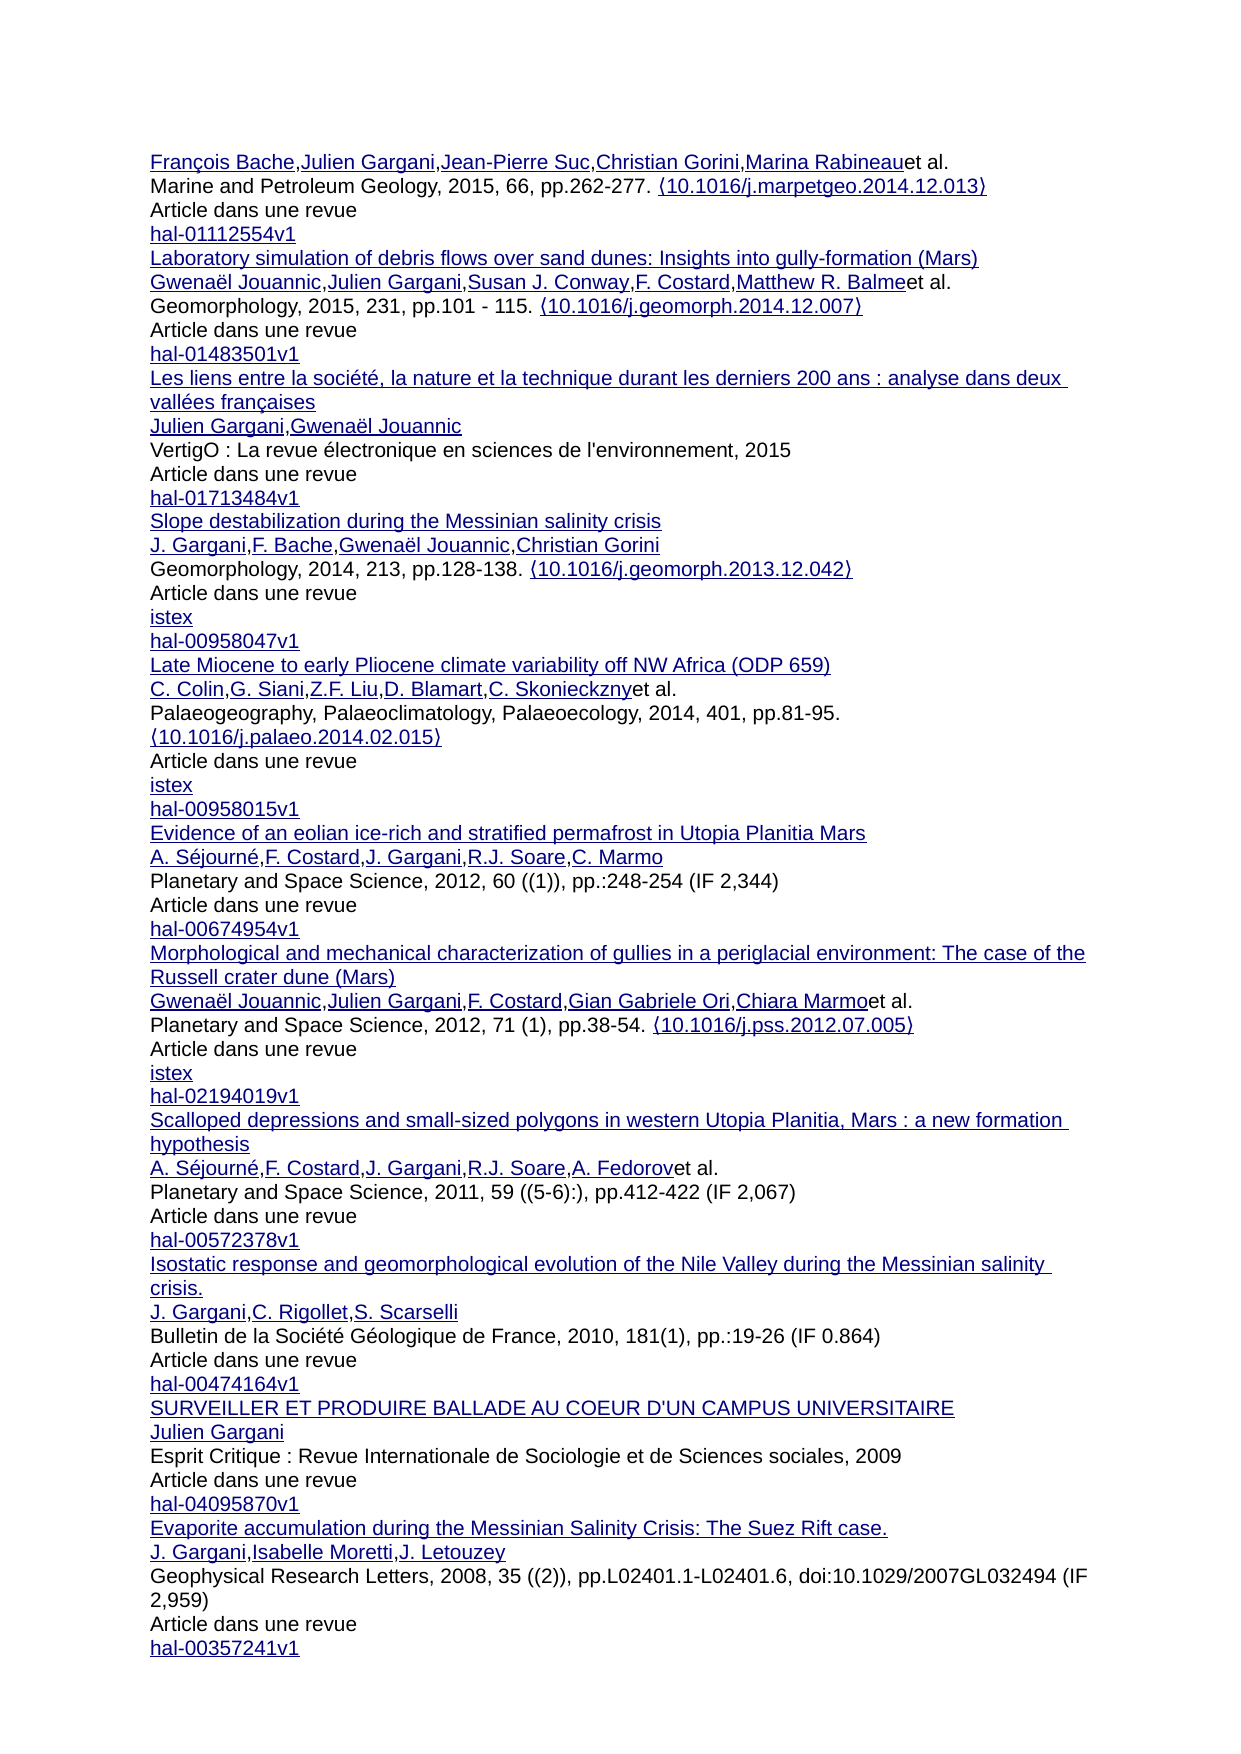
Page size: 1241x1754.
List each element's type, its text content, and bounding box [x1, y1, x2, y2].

table_cell Les liens entre la société, la nature et la technique durant les derniers 200 ans : analyse dans deux vallées françaises Julien Gargani,Gwenaël Jouannic VertigO : La revue électronique en sciences de l'environnement, 2015 Article dans une revue hal-01713484v1 [150, 366, 1090, 509]
table_cell Morphological and mechanical characterization of gullies in a periglacial environment: The case of the Russell crater dune (Mars) Gwenaël Jouannic,Julien Gargani,F. Costard,Gian Gabriele Ori,Chiara Marmoet al. Planetary and Space Science, 2012, 71 (1), pp.38-54. ⟨10.1016/j.pss.2012.07.005⟩ Article dans une revue istex hal-02194019v1 [150, 941, 1090, 1108]
table_cell Isostatic response and geomorphological evolution of the Nile Valley during the Messinian salinity crisis. J. Gargani,C. Rigollet,S. Scarselli Bulletin de la Société Géologique de France, 2010, 181(1), pp.:19-26 (IF 0.864) Article dans une revue hal-00474164v1 [150, 1252, 1090, 1396]
table_cell François Bache,Julien Gargani,Jean-Pierre Suc,Christian Gorini,Marina Rabineauet al. Marine and Petroleum Geology, 2015, 66, pp.262-277. ⟨10.1016/j.marpetgeo.2014.12.013⟩ Article dans une revue hal-01112554v1 [150, 150, 1090, 246]
table_cell Evaporite accumulation during the Messinian Salinity Crisis: The Suez Rift case. J. Gargani,Isabelle Moretti,J. Letouzey Geophysical Research Letters, 2008, 35 ((2)), pp.L02401.1-L02401.6, doi:10.1029/2007GL032494 (IF 2,959) Article dans une revue hal-00357241v1 [150, 1516, 1090, 1659]
table_cell Slope destabilization during the Messinian salinity crisis J. Gargani,F. Bache,Gwenaël Jouannic,Christian Gorini Geomorphology, 2014, 213, pp.128-138. ⟨10.1016/j.geomorph.2013.12.042⟩ Article dans une revue istex hal-00958047v1 [150, 509, 1090, 653]
table_cell SURVEILLER ET PRODUIRE BALLADE AU COEUR D'UN CAMPUS UNIVERSITAIRE Julien Gargani Esprit Critique : Revue Internationale de Sociologie et de Sciences sociales, 2009 Article dans une revue hal-04095870v1 [150, 1396, 1090, 1516]
table_cell Evidence of an eolian ice-rich and stratified permafrost in Utopia Planitia Mars A. Séjourné,F. Costard,J. Gargani,R.J. Soare,C. Marmo Planetary and Space Science, 2012, 60 ((1)), pp.:248-254 (IF 2,344) Article dans une revue hal-00674954v1 [150, 821, 1090, 941]
table_cell Late Miocene to early Pliocene climate variability off NW Africa (ODP 659) C. Colin,G. Siani,Z.F. Liu,D. Blamart,C. Skonieckznyet al. Palaeogeography, Palaeoclimatology, Palaeoecology, 2014, 401, pp.81-95. ⟨10.1016/j.palaeo.2014.02.015⟩ Article dans une revue istex hal-00958015v1 [150, 653, 1090, 821]
table_cell Scalloped depressions and small-sized polygons in western Utopia Planitia, Mars : a new formation hypothesis A. Séjourné,F. Costard,J. Gargani,R.J. Soare,A. Fedorovet al. Planetary and Space Science, 2011, 59 ((5-6):), pp.412-422 (IF 2,067) Article dans une revue hal-00572378v1 [150, 1108, 1090, 1252]
table_cell Laboratory simulation of debris flows over sand dunes: Insights into gully-formation (Mars) Gwenaël Jouannic,Julien Gargani,Susan J. Conway,F. Costard,Matthew R. Balmeet al. Geomorphology, 2015, 231, pp.101 - 115. ⟨10.1016/j.geomorph.2014.12.007⟩ Article dans une revue hal-01483501v1 [150, 246, 1090, 366]
